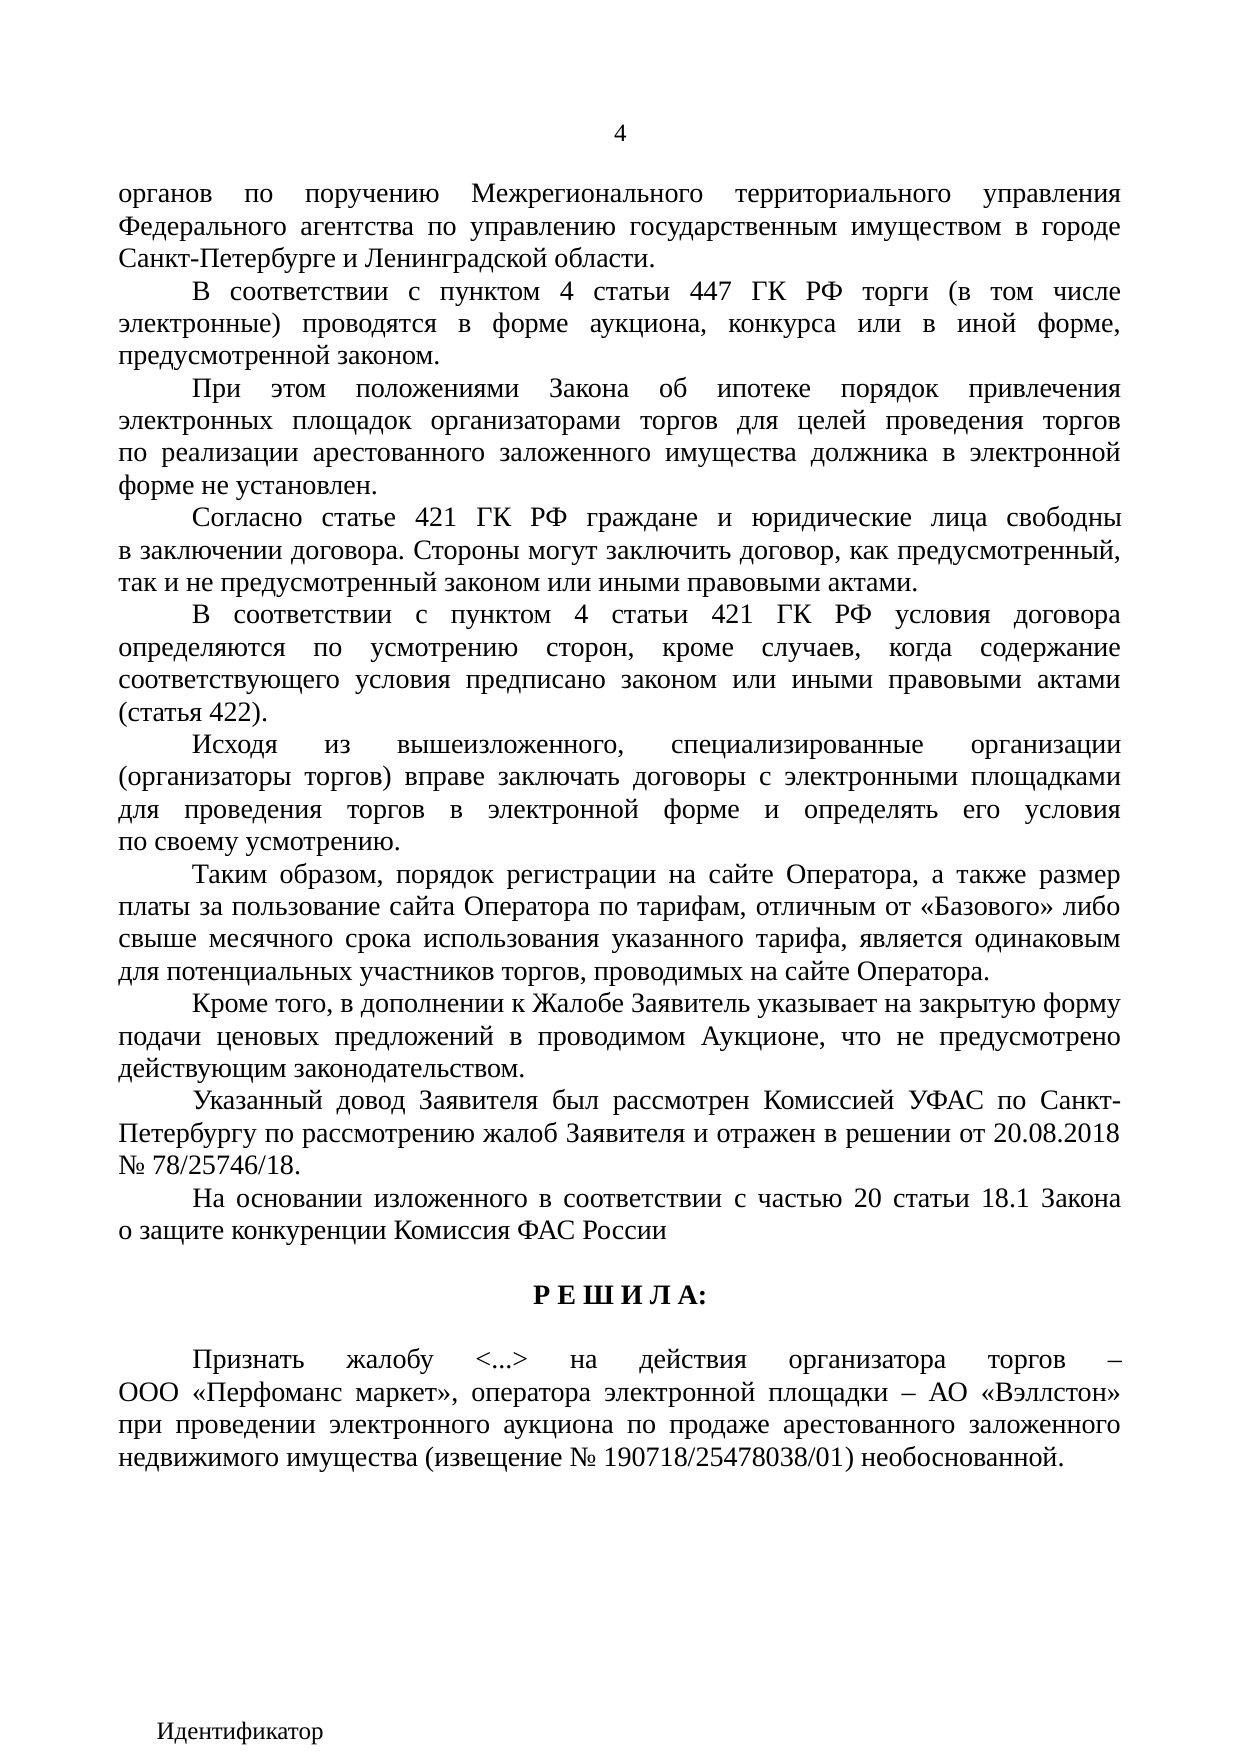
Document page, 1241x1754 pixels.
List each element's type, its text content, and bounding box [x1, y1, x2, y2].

text Указанный довод Заявителя был рассмотрен Комиссией УФАС по Санкт-Петербургу по рассмотрению жалоб Заявителя и отражен в решении от 20.08.2018 № 78/25746/18. [118, 1083, 1122, 1181]
text При этом положениями Закона об ипотеке порядок привлечения электронных площадок организаторами торгов для целей проведения торгов по реализации арестованного заложенного имущества должника в электронной форме не установлен. [118, 371, 1122, 500]
text Кроме того, в дополнении к Жалобе Заявитель указывает на закрытую форму подачи ценовых предложений в проводимом Аукционе, что не предусмотрено действующим законодательством. [118, 986, 1122, 1083]
text Таким образом, порядок регистрации на сайте Оператора, а также размер платы за пользование сайта Оператора по тарифам, отличным от «Базового» либо свыше месячного срока использования указанного тарифа, является одинаковым для потенциальных участников торгов, проводимых на сайте Оператора. [118, 857, 1122, 986]
text В соответствии с пунктом 4 статьи 447 ГК РФ торги (в том числе электронные) проводятся в форме аукциона, конкурса или в иной форме, предусмотренной законом. [118, 273, 1122, 371]
text В соответствии с пунктом 4 статьи 421 ГК РФ условия договора определяются по усмотрению сторон, кроме случаев, когда содержание соответствующего условия предписано законом или иными правовыми актами (статья 422). [118, 597, 1122, 727]
text Признать жалобу <...> на действия организатора торгов – ООО «Перфоманс маркет», оператора электронной площадки – АО «Вэллстон» при проведении электронного аукциона по продаже арестованного заложенного недвижимого имущества (извещение № 190718/25478038/01) необоснованной. [118, 1343, 1122, 1472]
text органов по поручению Межрегионального территориального управления Федерального агентства по управлению государственным имуществом в городе Санкт-Петербурге и Ленинградской области. [118, 176, 1122, 273]
text Согласно статье 421 ГК РФ граждане и юридические лица свободны в заключении договора. Стороны могут заключить договор, как предусмотренный, так и не предусмотренный законом или иными правовыми актами. [118, 500, 1122, 597]
text На основании изложенного в соответствии с частью 20 статьи 18.1 Закона о защите конкуренции Комиссия ФАС России [118, 1181, 1122, 1245]
text Исходя из вышеизложенного, специализированные организации (организаторы торгов) вправе заключать договоры с электронными площадками для проведения торгов в электронной форме и определять его условия по своему усмотрению. [118, 727, 1122, 857]
text Р Е Ш И Л А: [118, 1278, 1122, 1310]
